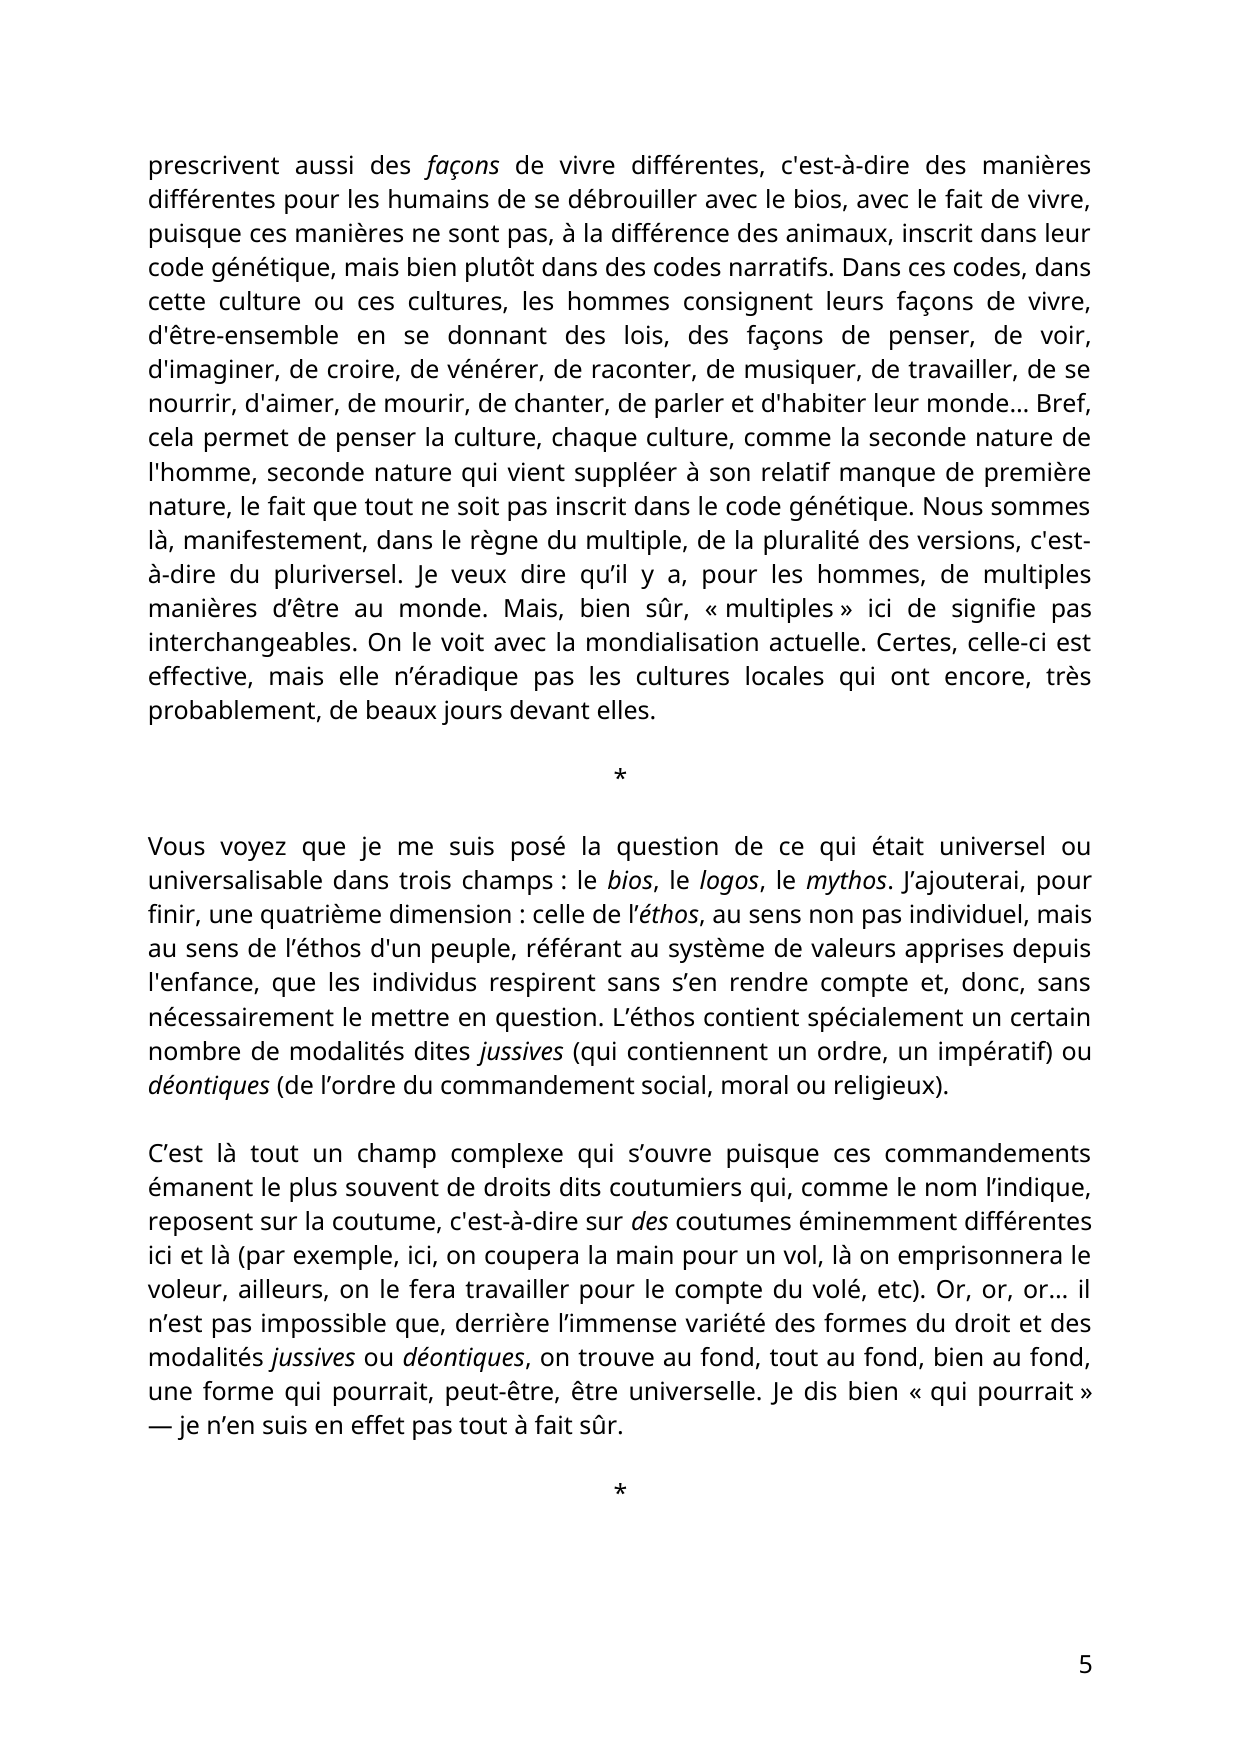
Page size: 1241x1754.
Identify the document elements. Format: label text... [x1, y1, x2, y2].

text prescrivent aussi des façons de vivre différentes, c'est-à-dire des manières différentes pour les humains de se débrouiller avec le bios, avec le fait de vivre, puisque ces manières ne sont pas, à la différence des animaux, inscrit dans leur code génétique, mais bien plutôt dans des codes narratifs. Dans ces codes, dans cette culture ou ces cultures, les hommes consignent leurs façons de vivre, d'être-ensemble en se donnant des lois, des façons de penser, de voir, d'imaginer, de croire, de vénérer, de raconter, de musiquer, de travailler, de se nourrir, d'aimer, de mourir, de chanter, de parler et d'habiter leur monde… Bref, cela permet de penser la culture, chaque culture, comme la seconde nature de l'homme, seconde nature qui vient suppléer à son relatif manque de première nature, le fait que tout ne soit pas inscrit dans le code génétique. Nous sommes là, manifestement, dans le règne du multiple, de la pluralité des versions, c'est-à-dire du pluriversel. Je veux dire qu’il y a, pour les hommes, de multiples manières d’être au monde. Mais, bien sûr, « multiples » ici de signifie pas interchangeables. On le voit avec la mondialisation actuelle. Certes, celle-ci est effective, mais elle n’éradique pas les cultures locales qui ont encore, très probablement, de beaux jours devant elles. [148, 148, 1093, 727]
text Vous voyez que je me suis posé la question de ce qui était universel ou universalisable dans trois champs : le bios, le logos, le mythos. J’ajouterai, pour finir, une quatrième dimension : celle de l’éthos, au sens non pas individuel, mais au sens de l’éthos d'un peuple, référant au système de valeurs apprises depuis l'enfance, que les individus respirent sans s’en rendre compte et, donc, sans nécessairement le mettre en question. L’éthos contient spécialement un certain nombre de modalités dites jussives (qui contiennent un ordre, un impératif) ou déontiques (de l’ordre du commandement social, moral ou religieux). [148, 829, 1093, 1101]
text * [148, 1476, 1093, 1510]
text C’est là tout un champ complexe qui s’ouvre puisque ces commandements émanent le plus souvent de droits dits coutumiers qui, comme le nom l’indique, reposent sur la coutume, c'est-à-dire sur des coutumes éminemment différentes ici et là (par exemple, ici, on coupera la main pour un vol, là on emprisonnera le voleur, ailleurs, on le fera travailler pour le compte du volé, etc). Or, or, or… il n’est pas impossible que, derrière l’immense variété des formes du droit et des modalités jussives ou déontiques, on trouve au fond, tout au fond, bien au fond, une forme qui pourrait, peut-être, être universelle. Je dis bien « qui pourrait » — je n’en suis en effet pas tout à fait sûr. [148, 1135, 1093, 1442]
text * [148, 761, 1093, 795]
